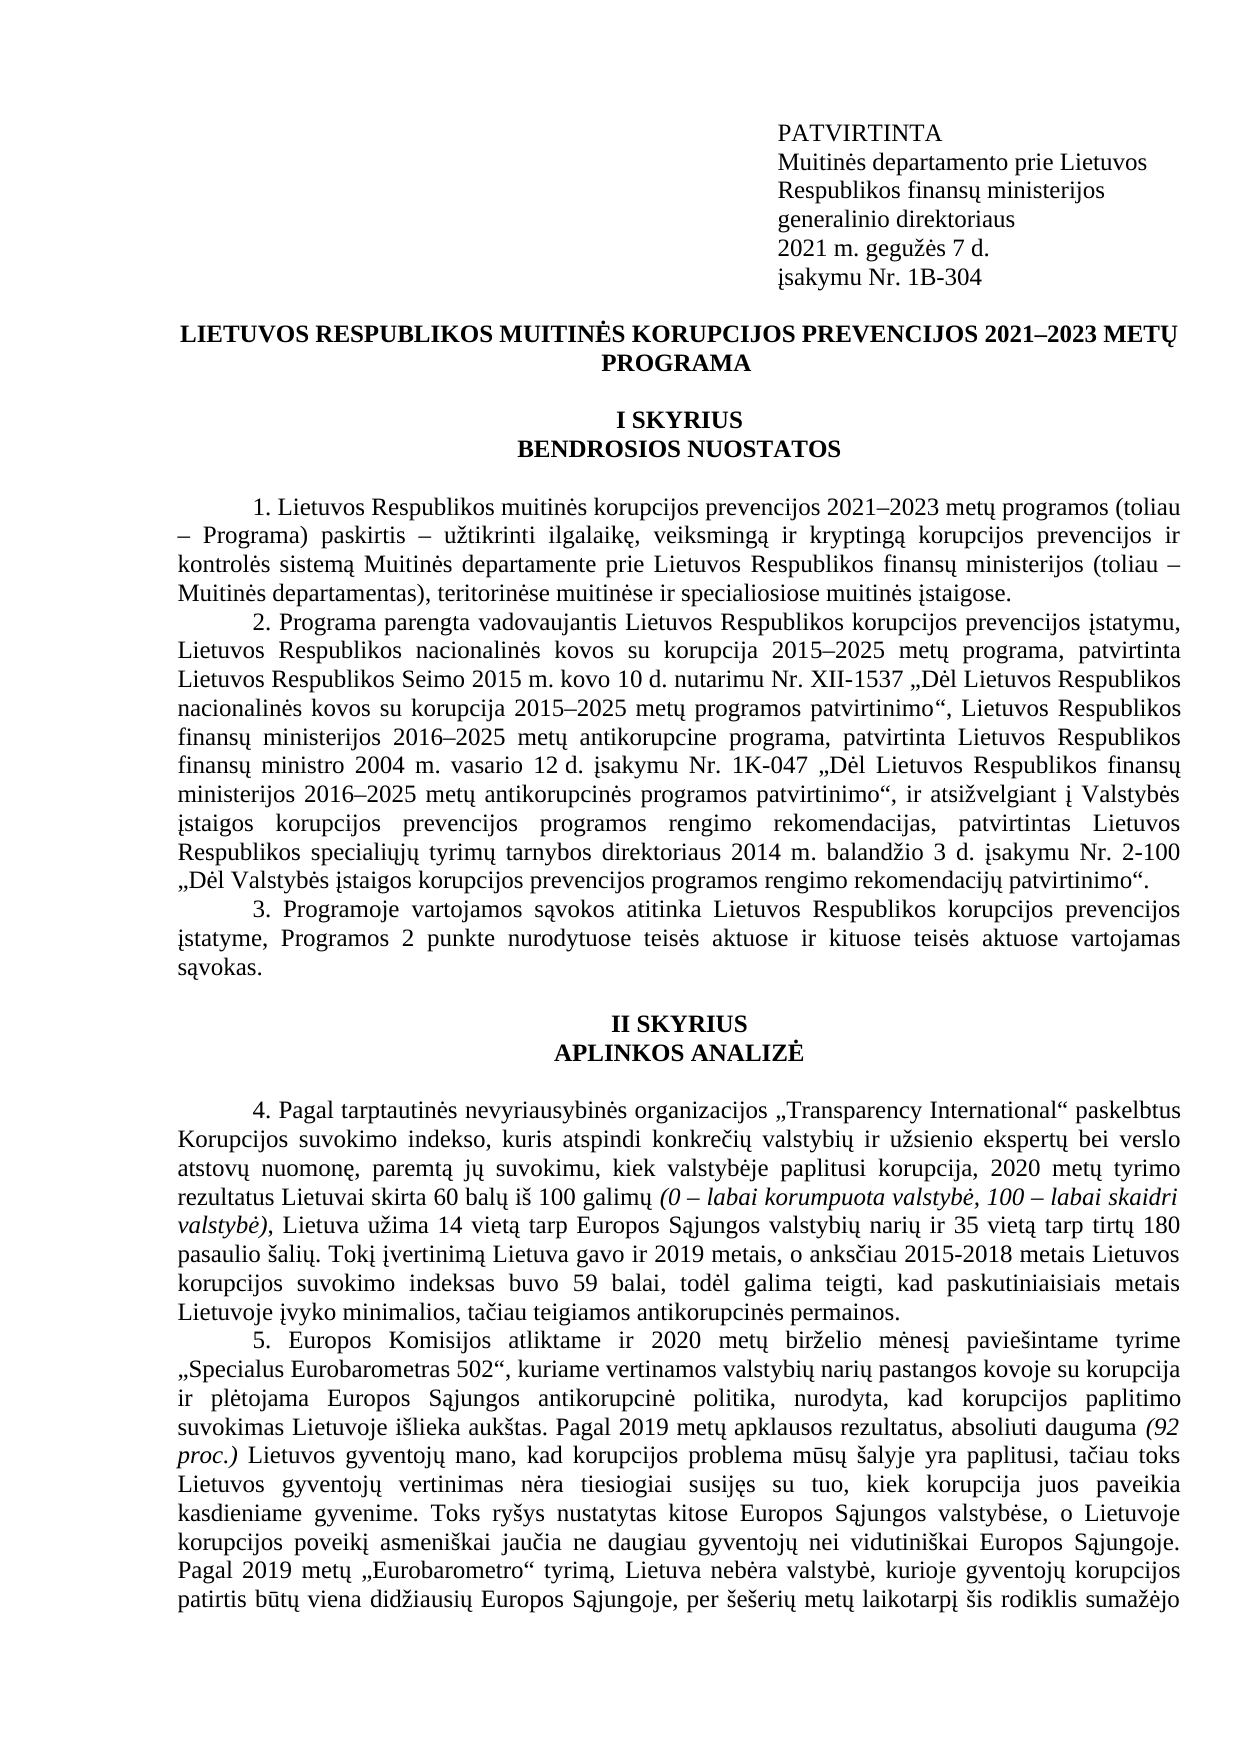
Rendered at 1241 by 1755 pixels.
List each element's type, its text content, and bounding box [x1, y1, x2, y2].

text 2. Programa parengta vadovaujantis Lietuvos Respublikos korupcijos prevencijos įstatymu, lietuvos Respublikos nacionalinės kovos su korupcija 2015–2025 metų programa, patvirtinta Lietuvos Respublikos Seimo 2015 m. kovo 10 d. nutarimu Nr. XII-1537 „Dėl Lietuvos Respublikos nacionalinės kovos su korupcija 2015–2025 metų programos patvirtinimo“, Lietuvos Respublikos finansų ministerijos 2016–2025 metų antikorupcine programa, patvirtinta Lietuvos Respublikos finansų ministro 2004 m. vasario 12 d. įsakymu Nr. 1K-047 „Dėl Lietuvos Respublikos finansų ministerijos 2016–2025 metų antikorupcinės programos patvirtinimo“, ir atsižvelgiant į Valstybės įstaigos korupcijos prevencijos programos rengimo rekomendacijas, patvirtintas Lietuvos Respublikos specialiųjų tyrimų tarnybos direktoriaus 2014 m. balandžio 3 d. įsakymu Nr. 2-100 „Dėl Valstybės įstaigos korupcijos prevencijos programos rengimo rekomendacijų patvirtinimo“. [177, 607, 1181, 894]
text I skyrius [177, 406, 1181, 434]
text APLINKOS ANALIZĖ [177, 1038, 1181, 1067]
text įsakymu Nr. 1B-304 [702, 262, 1181, 291]
text 5. Europos Komisijos atliktame ir 2020 metų birželio mėnesį paviešintame tyrime „Specialus Eurobarometras 502“, kuriame vertinamos valstybių narių pastangos kovoje su korupcija ir plėtojama Europos Sąjungos antikorupcinė politika, nurodyta, kad korupcijos paplitimo suvokimas Lietuvoje išlieka aukštas. Pagal 2019 metų apklausos rezultatus, absoliuti dauguma (92 proc.) Lietuvos gyventojų mano, kad korupcijos problema mūsų šalyje yra paplitusi, tačiau toks Lietuvos gyventojų vertinimas nėra tiesiogiai susijęs su tuo, kiek korupcija juos paveikia kasdieniame gyvenime. Toks ryšys nustatytas kitose Europos Sąjungos valstybėse, o Lietuvoje korupcijos poveikį asmeniškai jaučia ne daugiau gyventojų nei vidutiniškai Europos Sąjungoje. Pagal 2019 metų „Eurobarometro“ tyrimą, Lietuva nebėra valstybė, kurioje gyventojų korupcijos patirtis būtų viena didžiausių Europos Sąjungoje, per šešerių metų laikotarpį šis rodiklis sumažėjo [177, 1326, 1181, 1613]
text 4. Pagal tarptautinės nevyriausybinės organizacijos „Transparency International“ paskelbtus Korupcijos suvokimo indekso, kuris atspindi konkrečių valstybių ir užsienio ekspertų bei verslo atstovų nuomonę, paremtą jų suvokimu, kiek valstybėje paplitusi korupcija, 2020 metų tyrimo rezultatus Lietuvai skirta 60 balų iš 100 galimų (0 – labai korumpuota valstybė, 100 – labai skaidri valstybė), Lietuva užima 14 vietą tarp Europos Sąjungos valstybių narių ir 35 vietą tarp tirtų 180 pasaulio šalių. Tokį įvertinimą Lietuva gavo ir 2019 metais, o anksčiau 2015-2018 metais Lietuvos korupcijos suvokimo indeksas buvo 59 balai, todėl galima teigti, kad paskutiniaisiais metais Lietuvoje įvyko minimalios, tačiau teigiamos antikorupcinės permainos. [177, 1096, 1181, 1326]
text Respublikos finansų ministerijos [777, 176, 1181, 204]
text BENDROSIOS NUOSTATOS [177, 434, 1181, 463]
text 1. Lietuvos Respublikos muitinės korupcijos prevencijos 2021–2023 metų programos (toliau – Programa) paskirtis – užtikrinti ilgalaikę, veiksmingą ir kryptingą korupcijos prevencijos ir kontrolės sistemą Muitinės departamente prie Lietuvos Respublikos finansų ministerijos (toliau –Muitinės departamentas), teritorinėse muitinėse ir specialiosiose muitinės įstaigose. [177, 492, 1181, 607]
text II SKYRIUS [177, 1009, 1181, 1038]
text Muitinės departamento prie Lietuvos [777, 147, 1181, 176]
text LIETUVOS RESPUBLIKOS MUITINĖS KORUPCIJOS PREVENCIJOS 2021–2023 METŲ PROGRAMA [177, 319, 1181, 377]
text 3. Programoje vartojamos sąvokos atitinka Lietuvos Respublikos korupcijos prevencijos įstatyme, Programos 2 punkte nurodytuose teisės aktuose ir kituose teisės aktuose vartojamas sąvokas. [177, 894, 1181, 981]
text PATVIRTINTA [359, 118, 1181, 147]
text generalinio direktoriaus [777, 204, 1181, 233]
text 2021 m. gegužės 7 d. [777, 233, 1181, 262]
